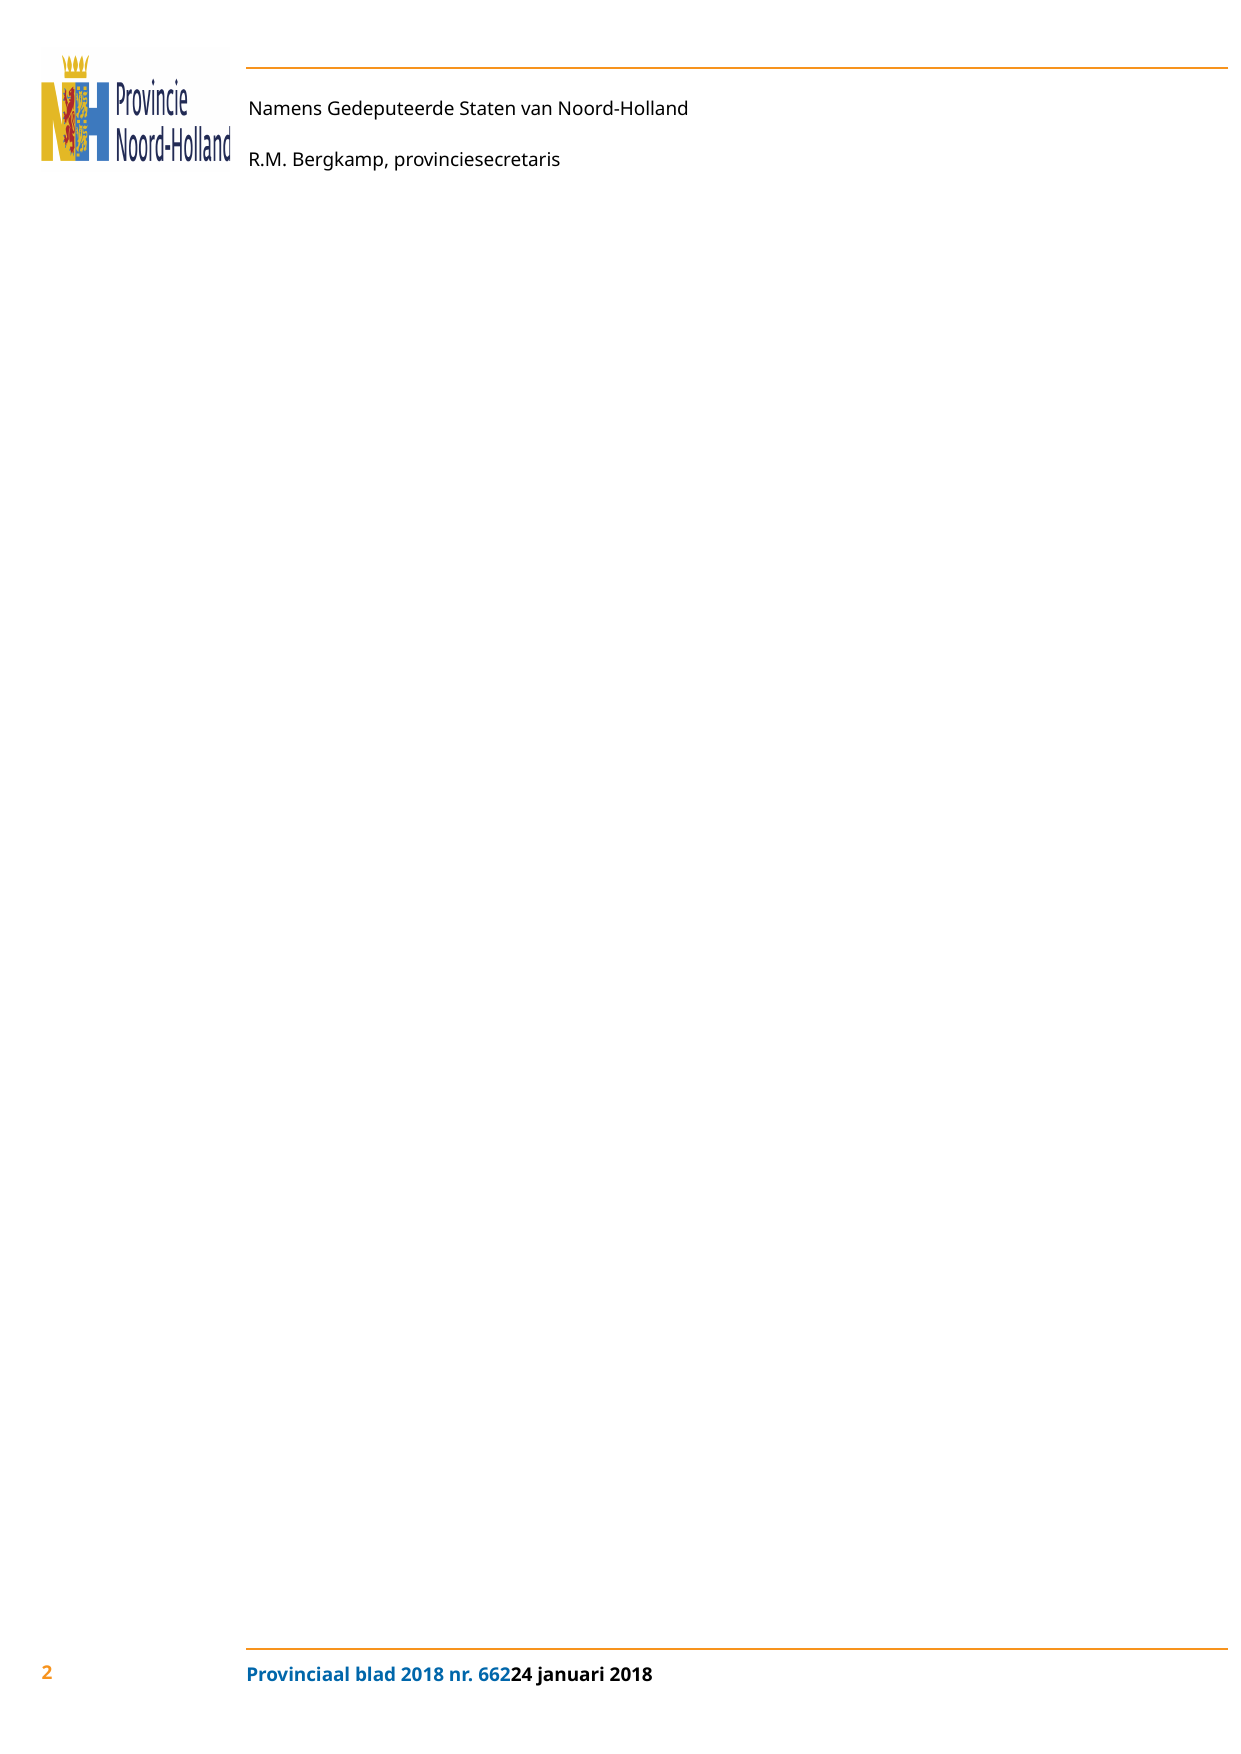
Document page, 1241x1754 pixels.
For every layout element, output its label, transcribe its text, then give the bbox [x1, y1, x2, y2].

text R.M. Bergkamp, provinciesecretaris [248, 146, 1152, 172]
text Namens Gedeputeerde Staten van Noord-Holland [248, 95, 1152, 121]
picture [41, 47, 231, 172]
